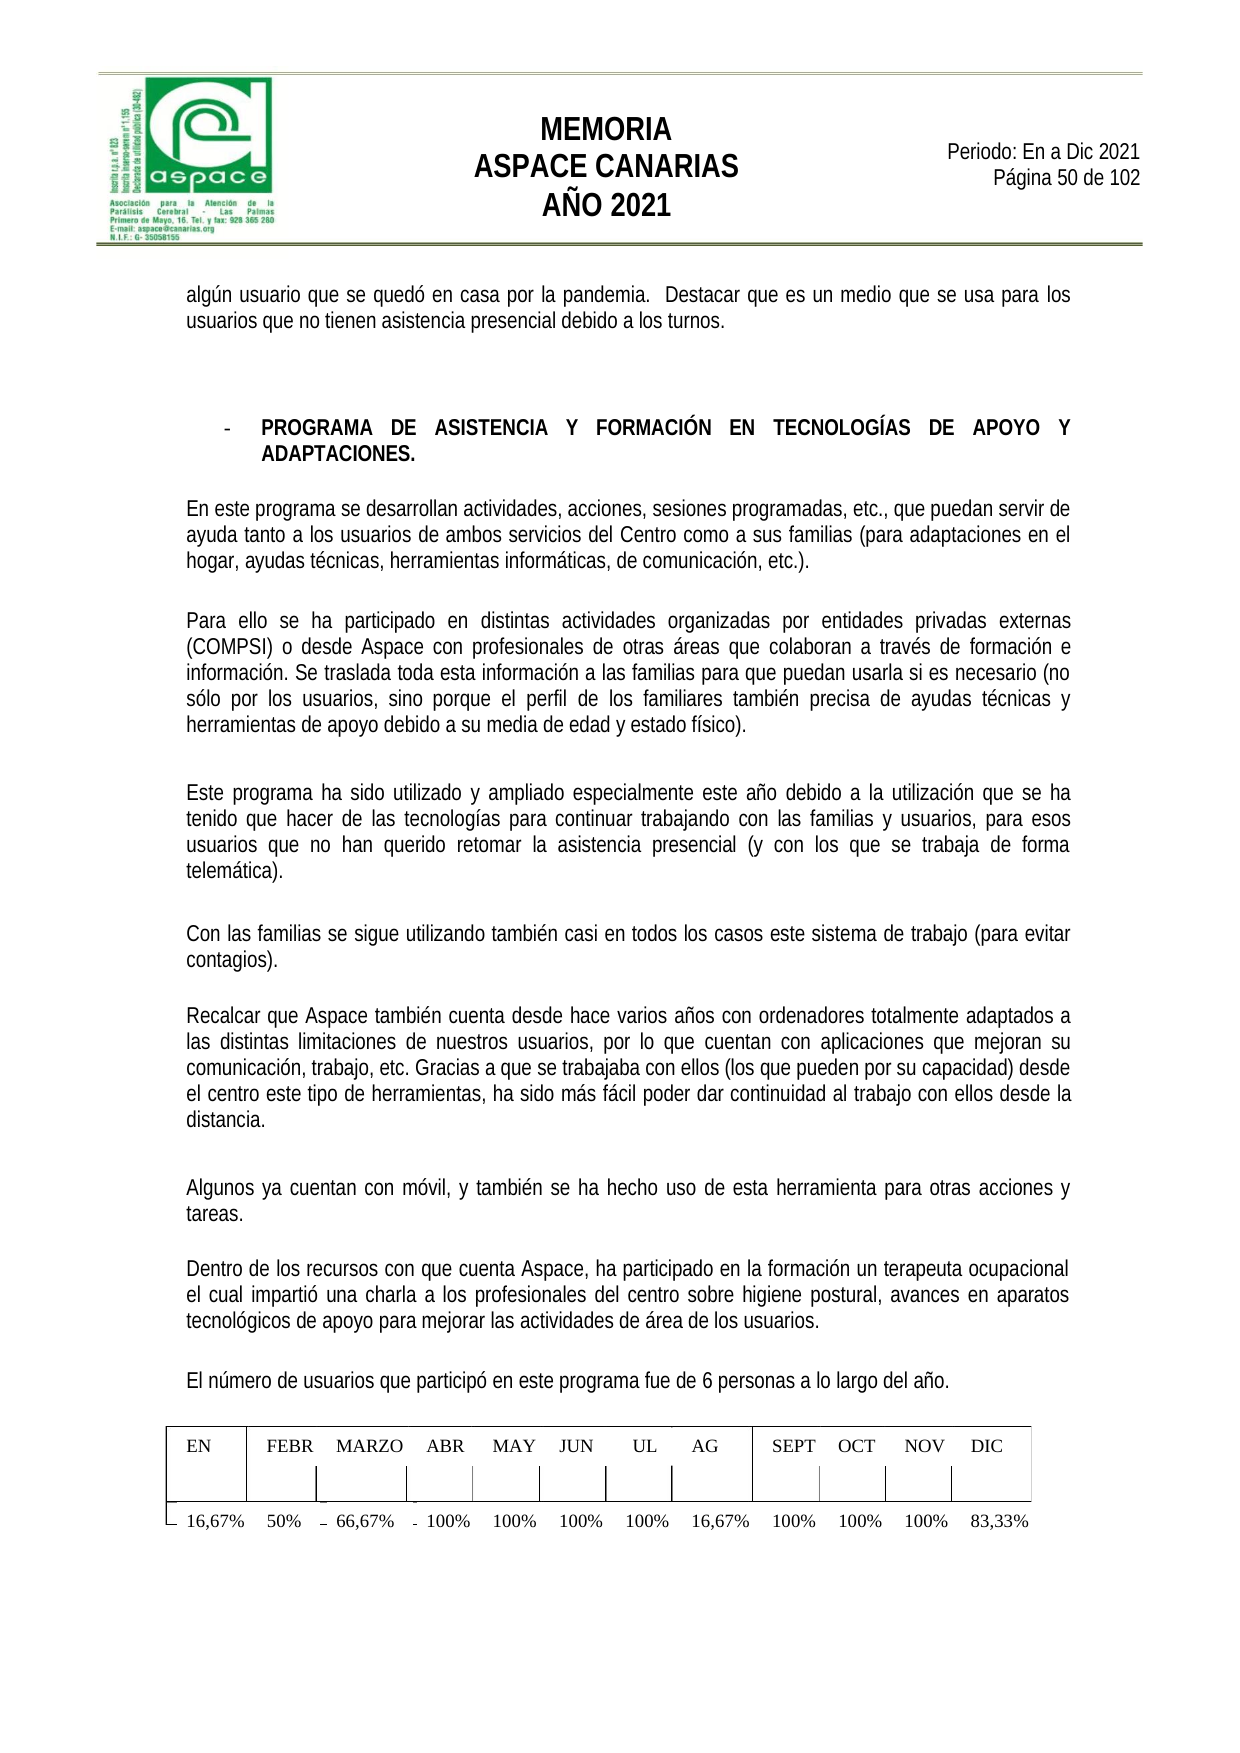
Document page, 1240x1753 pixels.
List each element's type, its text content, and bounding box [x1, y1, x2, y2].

text ASPACE CANARIAS [473, 147, 771, 186]
text (COMPSI) o desde Aspace con profesionales de otras áreas que colaboran a través de formación e [186, 633, 1187, 659]
text tenido que hacer de las tecnologías para continuar trabajando con las familias y usuarios, para esos [186, 805, 1187, 831]
text MEMORIA [540, 109, 771, 147]
text NOV DIC [904, 1436, 1013, 1457]
text ADAPTACIONES. [261, 441, 1176, 467]
text - [224, 414, 247, 442]
text hogar, ayudas técnicas, herramientas informáticas, de comunicación, etc.). [186, 548, 1187, 574]
text Periodo: En a Dic 2021 [947, 139, 1157, 165]
text Página 50 de 102 [993, 165, 1157, 191]
text SEPT OCT [772, 1436, 886, 1457]
text tareas. [186, 1201, 1187, 1227]
text EN [186, 1436, 222, 1457]
text usuarios que no han querido retomar la asistencia presencial (y con los que se trabaja de forma [186, 831, 1187, 857]
text contagios). [186, 947, 1187, 973]
text el centro este tipo de herramientas, ha sido más fácil poder dar continuidad al trabajo con ellos desde la [186, 1081, 1187, 1107]
text Algunos ya cuentan con móvil, y también se ha hecho uso de esta herramienta para otras acciones y [186, 1174, 1187, 1201]
text usuarios que no tienen asistencia presencial debido a los turnos. [186, 308, 1187, 334]
text FEBR MARZO ABR MAY JUN [266, 1436, 624, 1457]
text Recalcar que Aspace también cuenta desde hace varios años con ordenadores totalmente adaptados a [186, 1002, 1187, 1028]
picture [165, 1426, 1032, 1525]
text información. Se traslada toda esta información a las familias para que puedan usarla si es necesario (no [186, 659, 1187, 685]
text El número de usuarios que participó en este programa fue de 6 personas a lo largo del año. [186, 1368, 1047, 1394]
text Con las familias se sigue utilizando también casi en todos los casos este sistema de trabajo (para evitar [186, 921, 1187, 947]
text Dentro de los recursos con que cuenta Aspace, ha participado en la formación un terapeuta ocupacional [186, 1256, 1187, 1282]
text el cual impartió una charla a los profesionales del centro sobre higiene postural, avances en aparatos [186, 1282, 1187, 1308]
text herramientas de apoyo debido a su media de edad y estado físico). [186, 711, 1187, 737]
text AÑO 2021 [542, 186, 771, 223]
text AG [691, 1436, 729, 1457]
text telemática). [186, 857, 1187, 883]
text comunicación, trabajo, etc. Gracias a que se trabajaba con ellos (los que pueden por su capacidad) desde [186, 1054, 1187, 1081]
text sólo por los usuarios, sino porque el perfil de los familiares también precisa de ayudas técnicas y [186, 685, 1187, 711]
text JUL [633, 1436, 668, 1457]
text 100% 100% 100% 100% 16,67% 100% 100% 100% 83,33% [426, 1511, 1101, 1531]
text ayuda tanto a los usuarios de ambos servicios del Centro como a sus familias (para adaptaciones en el [186, 522, 1187, 548]
text Este programa ha sido utilizado y ampliado especialmente este año debido a la utilización que se ha [186, 779, 1187, 805]
text En este programa se desarrollan actividades, acciones, sesiones programadas, etc., que puedan servir de [186, 496, 1187, 522]
text 16,67% 50% [186, 1511, 311, 1531]
text las distintas limitaciones de nuestros usuarios, por lo que cuentan con aplicaciones que mejoran su [186, 1028, 1187, 1054]
text Para ello se ha participado en distintas actividades organizadas por entidades privadas externas [186, 607, 1187, 633]
text distancia. [186, 1107, 1187, 1133]
picture [96, 66, 1143, 259]
text tecnológicos de apoyo para mejorar las actividades de área de los usuarios. [186, 1308, 1187, 1334]
text algún usuario que se quedó en casa por la pandemia. Destacar que es un medio que se usa para los [186, 282, 1187, 308]
text PROGRAMA DE ASISTENCIA Y FORMACIÓN EN TECNOLOGÍAS DE APOYO Y [261, 414, 1176, 441]
text 66,67% [336, 1511, 404, 1531]
